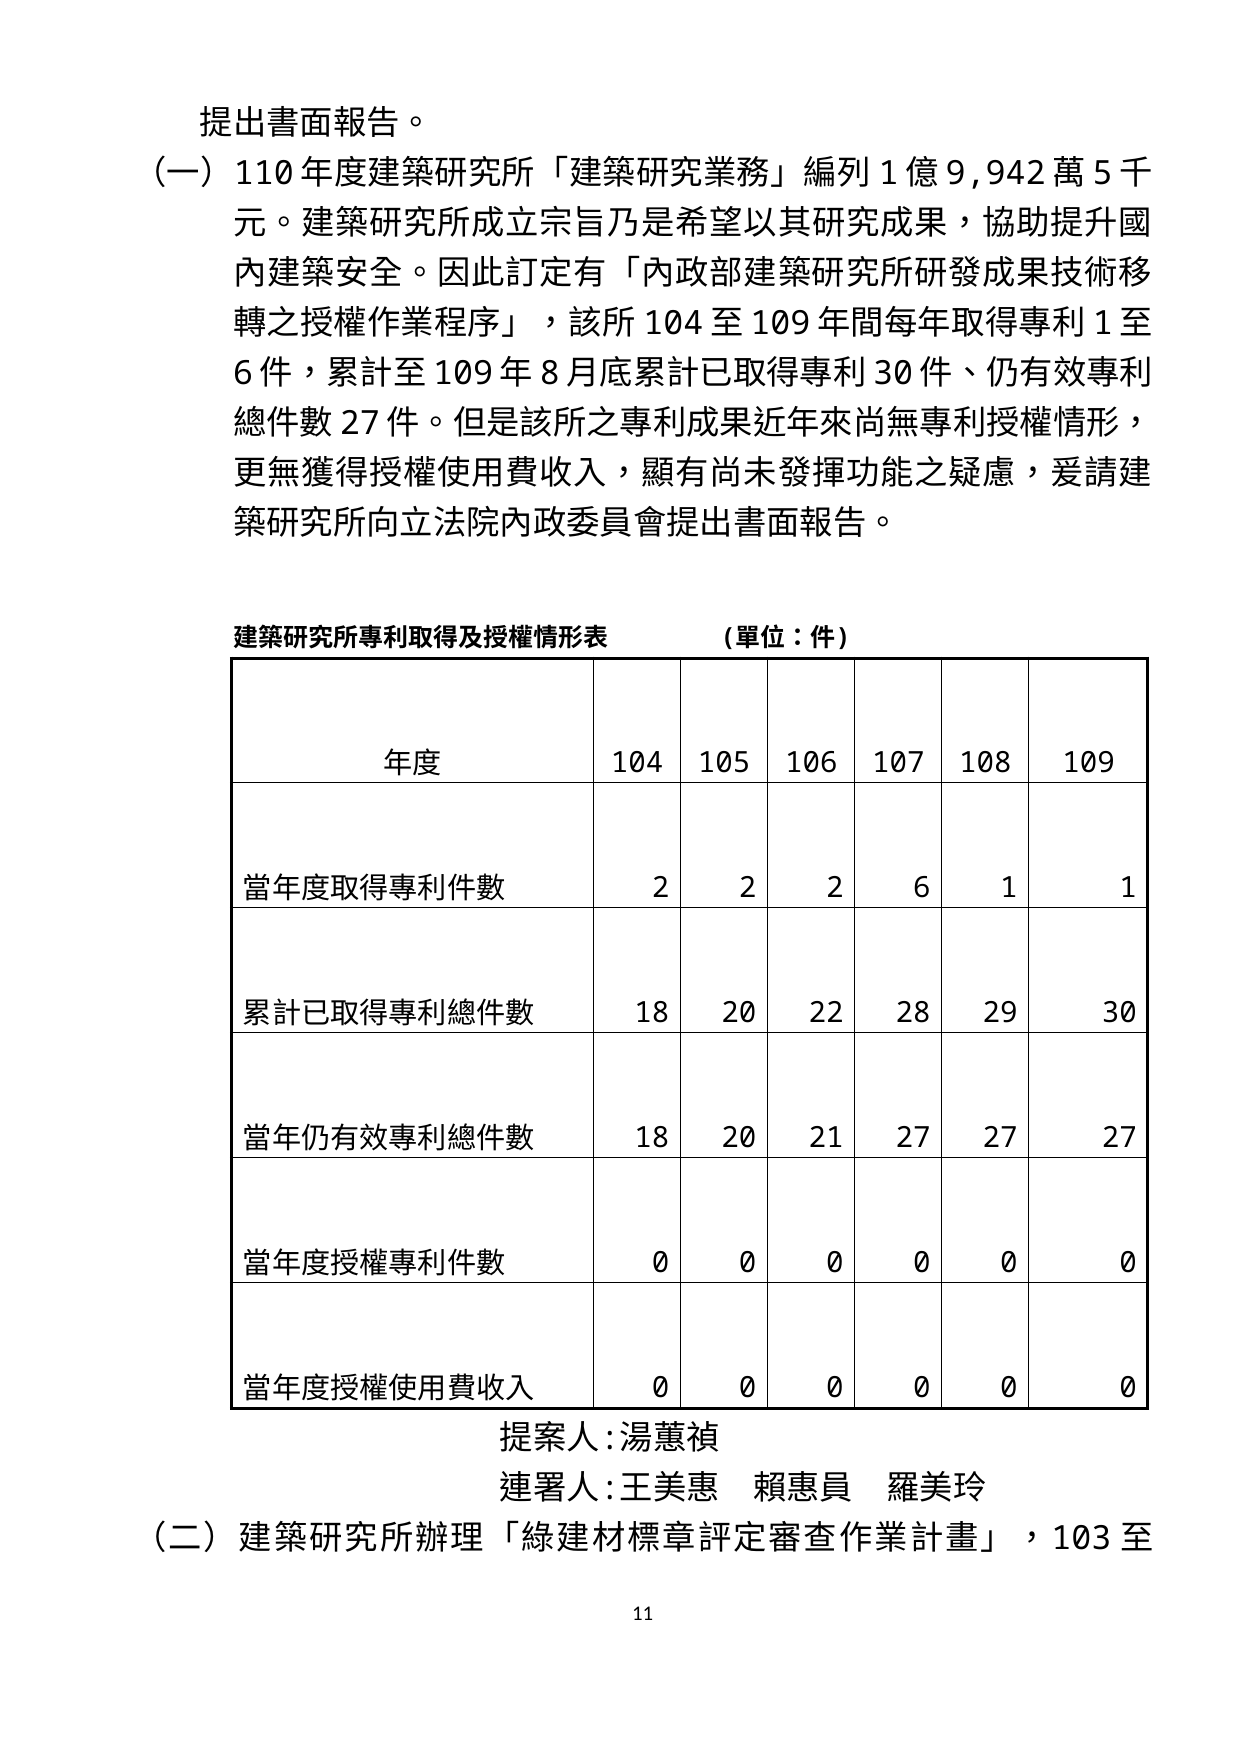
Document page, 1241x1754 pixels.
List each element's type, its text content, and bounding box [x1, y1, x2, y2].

table_header 106 [768, 660, 854, 782]
table_cell 0 [942, 1283, 1028, 1407]
table_cell 2 [681, 783, 767, 907]
table_cell 當年仍有效專利總件數 [233, 1033, 593, 1157]
table_cell 21 [768, 1033, 854, 1157]
text （一）110年度建築研究所「建築研究業務」編列1億9,942萬5千元。建築研究所成立宗旨乃是希望以其研究成果，協助提升國內建築安全。因此訂定有「內政部建築研究所研發成果技術移轉之授權作業程序」，該所104至109年間每年取得專利1至6件，累計至109年8月底累計已取得專利30件、仍有效專利總件數27件。但是該所之專利成果近年來尚無專利授權情形，更無獲得授權使用費收入，顯有尚未發揮功能之疑慮，爰請建築研究所向立法院內政委員會提出書面報告。 [133, 144, 1153, 544]
table_cell 18 [594, 1033, 680, 1157]
text 建築研究所專利取得及授權情形表 (單位：件) [233, 594, 1152, 657]
table_cell 18 [594, 908, 680, 1032]
text 連署人:王美惠 賴惠員 羅美玲 [133, 1460, 1153, 1510]
table_cell 0 [681, 1158, 767, 1282]
table_cell 0 [594, 1158, 680, 1282]
table_cell 27 [942, 1033, 1028, 1157]
table_cell 2 [768, 783, 854, 907]
table_cell 1 [1029, 783, 1146, 907]
text 提案人:湯蕙禎 [133, 1410, 1153, 1460]
table_cell 當年度授權專利件數 [233, 1158, 593, 1282]
table_cell 27 [855, 1033, 941, 1157]
table_header 105 [681, 660, 767, 782]
table_cell 28 [855, 908, 941, 1032]
table_cell 22 [768, 908, 854, 1032]
table_cell 累計已取得專利總件數 [233, 908, 593, 1032]
table_header 107 [855, 660, 941, 782]
table_cell 0 [768, 1283, 854, 1407]
table_cell 0 [1029, 1283, 1146, 1407]
table_cell 0 [855, 1158, 941, 1282]
table_cell 2 [594, 783, 680, 907]
table_cell 6 [855, 783, 941, 907]
table_cell 0 [1029, 1158, 1146, 1282]
table_cell 當年度取得專利件數 [233, 783, 593, 907]
table_cell 30 [1029, 908, 1146, 1032]
table_cell 27 [1029, 1033, 1146, 1157]
table_cell 0 [942, 1158, 1028, 1282]
table_header 108 [942, 660, 1028, 782]
table_header 109 [1029, 660, 1146, 782]
table_cell 29 [942, 908, 1028, 1032]
table_cell 20 [681, 908, 767, 1032]
table_cell 當年度授權使用費收入 [233, 1283, 593, 1407]
text 提出書面報告。 [133, 94, 1152, 144]
table_header 104 [594, 660, 680, 782]
text （二）建築研究所辦理「綠建材標章評定審查作業計畫」，103至108年度受理案數介於215案至255案之間，109年度截至8月底為212案，績效顯有待提升。其次，103至109年度(截至8月底止)，綠建材標章評定以健康類別所占比率75.99%最高，其次為高性能類別之15.39%。綠建築標章查核亦以健康類別所占比率74.58%為主，其次為高性能類別之16.10%，顯示近年辦理綠建材標章評定審查集中於部分類別，允宜加強生態及再生類別綠建材標章之推廣。爰請建築研究所針對「綠建材標章推廣」之改進措施，向立法院內政委員會提出書面報告。 [133, 1510, 1153, 1560]
table_header 年度 [233, 660, 593, 782]
table_cell 0 [594, 1283, 680, 1407]
table_cell 1 [942, 783, 1028, 907]
table_cell 0 [855, 1283, 941, 1407]
table_cell 0 [681, 1283, 767, 1407]
table_cell 0 [768, 1158, 854, 1282]
table_cell 20 [681, 1033, 767, 1157]
